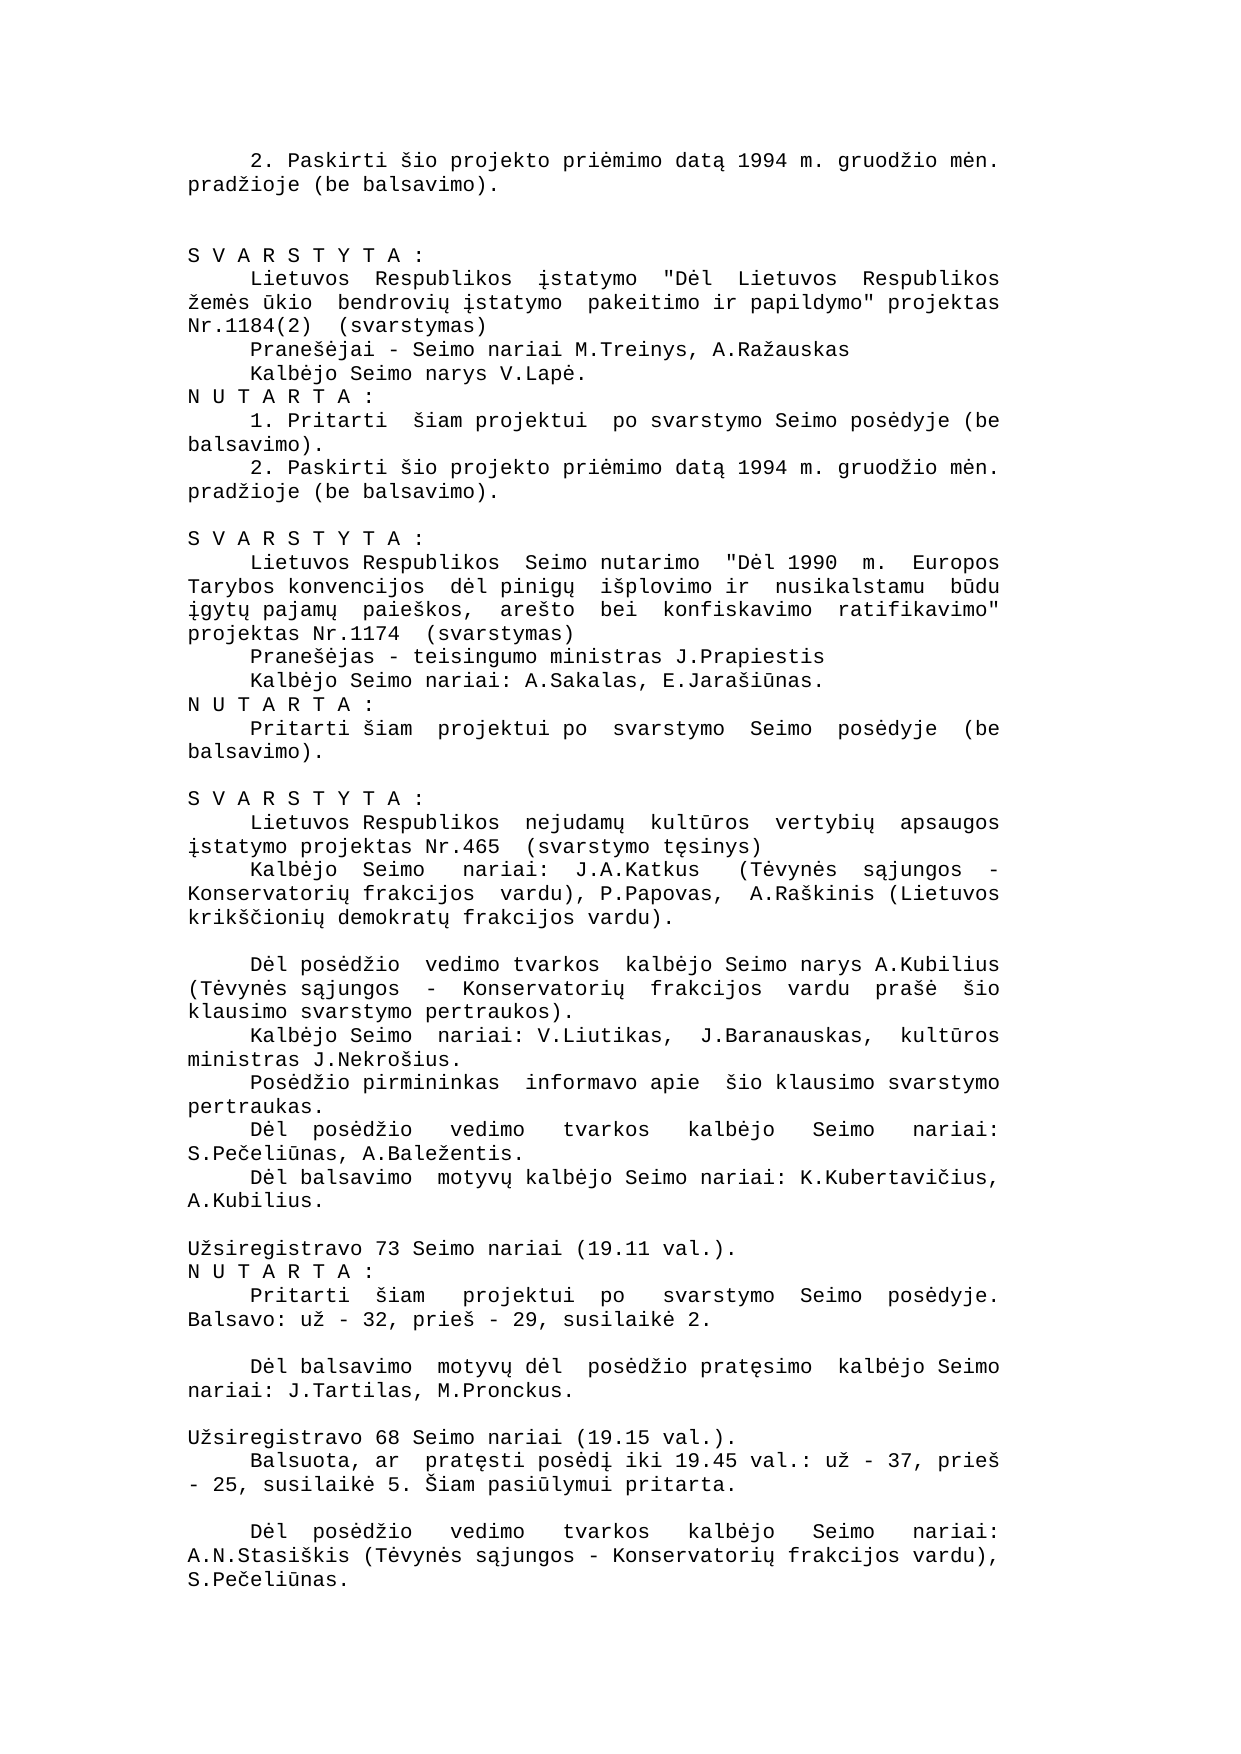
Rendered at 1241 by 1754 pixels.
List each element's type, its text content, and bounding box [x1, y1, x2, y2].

text A.N.Stasiškis (Tėvynės sąjungos - Konservatorių frakcijos vardu), [187, 1545, 1053, 1569]
text N U T A R T A : [187, 694, 1053, 717]
text 2. Paskirti šio projekto priėmimo datą 1994 m. gruodžio mėn. [187, 457, 1053, 481]
text žemės ūkio bendrovių įstatymo pakeitimo ir papildymo" projektas [187, 292, 1053, 316]
text (Tėvynės sąjungos - Konservatorių frakcijos vardu prašė šio [187, 978, 1053, 1001]
text Kalbėjo Seimo nariai: J.A.Katkus (Tėvynės sąjungos - [187, 859, 1053, 883]
text ministras J.Nekrošius. [187, 1048, 1053, 1072]
text klausimo svarstymo pertraukos). [187, 1001, 1053, 1025]
text S V A R S T Y T A : [187, 528, 1053, 552]
text Dėl posėdžio vedimo tvarkos kalbėjo Seimo nariai: [187, 1521, 1053, 1545]
text Balsavo: už - 32, prieš - 29, susilaikė 2. [187, 1309, 1053, 1332]
text S.Pečeliūnas. [187, 1569, 1053, 1592]
text Užsiregistravo 68 Seimo nariai (19.15 val.). [187, 1427, 1053, 1451]
text Dėl balsavimo motyvų kalbėjo Seimo nariai: K.Kubertavičius, [187, 1167, 1053, 1190]
text Dėl posėdžio vedimo tvarkos kalbėjo Seimo nariai: [187, 1119, 1053, 1143]
text Dėl balsavimo motyvų dėl posėdžio pratęsimo kalbėjo Seimo [187, 1356, 1053, 1379]
text Posėdžio pirmininkas informavo apie šio klausimo svarstymo [187, 1072, 1053, 1096]
text - 25, susilaikė 5. Šiam pasiūlymui pritarta. [187, 1474, 1053, 1498]
text Kalbėjo Seimo nariai: V.Liutikas, J.Baranauskas, kultūros [187, 1025, 1053, 1048]
text N U T A R T A : [187, 386, 1053, 410]
text pertraukas. [187, 1096, 1053, 1119]
text 2. Paskirti šio projekto priėmimo datą 1994 m. gruodžio mėn. [187, 150, 1053, 174]
text Lietuvos Respublikos nejudamų kultūros vertybių apsaugos [187, 812, 1053, 836]
text Nr.1184(2) (svarstymas) [187, 316, 1053, 339]
text Lietuvos Respublikos Seimo nutarimo "Dėl 1990 m. Europos [187, 552, 1053, 576]
text S V A R S T Y T A : [187, 788, 1053, 812]
text įgytų pajamų paieškos, arešto bei konfiskavimo ratifikavimo" [187, 599, 1053, 623]
text Lietuvos Respublikos įstatymo "Dėl Lietuvos Respublikos [187, 268, 1053, 292]
text nariai: J.Tartilas, M.Pronckus. [187, 1379, 1053, 1403]
text Pritarti šiam projektui po svarstymo Seimo posėdyje (be [187, 717, 1053, 741]
text S.Pečeliūnas, A.Baležentis. [187, 1143, 1053, 1167]
text Kalbėjo Seimo narys V.Lapė. [187, 363, 1053, 386]
text balsavimo). [187, 741, 1053, 765]
text projektas Nr.1174 (svarstymas) [187, 623, 1053, 647]
text Užsiregistravo 73 Seimo nariai (19.11 val.). [187, 1238, 1053, 1261]
text krikščionių demokratų frakcijos vardu). [187, 907, 1053, 930]
text 1. Pritarti šiam projektui po svarstymo Seimo posėdyje (be [187, 410, 1053, 434]
text Konservatorių frakcijos vardu), P.Papovas, A.Raškinis (Lietuvos [187, 883, 1053, 907]
text Pritarti šiam projektui po svarstymo Seimo posėdyje. [187, 1285, 1053, 1309]
text įstatymo projektas Nr.465 (svarstymo tęsinys) [187, 836, 1053, 859]
text pradžioje (be balsavimo). [187, 481, 1053, 505]
text Pranešėjai - Seimo nariai M.Treinys, A.Ražauskas [187, 339, 1053, 363]
text Kalbėjo Seimo nariai: A.Sakalas, E.Jarašiūnas. [187, 670, 1053, 694]
text balsavimo). [187, 434, 1053, 457]
text N U T A R T A : [187, 1261, 1053, 1285]
text A.Kubilius. [187, 1190, 1053, 1214]
text Tarybos konvencijos dėl pinigų išplovimo ir nusikalstamu būdu [187, 576, 1053, 599]
text S V A R S T Y T A : [187, 244, 1053, 268]
text Balsuota, ar pratęsti posėdį iki 19.45 val.: už - 37, prieš [187, 1451, 1053, 1474]
text pradžioje (be balsavimo). [187, 174, 1053, 197]
text Pranešėjas - teisingumo ministras J.Prapiestis [187, 647, 1053, 670]
text Dėl posėdžio vedimo tvarkos kalbėjo Seimo narys A.Kubilius [187, 954, 1053, 978]
